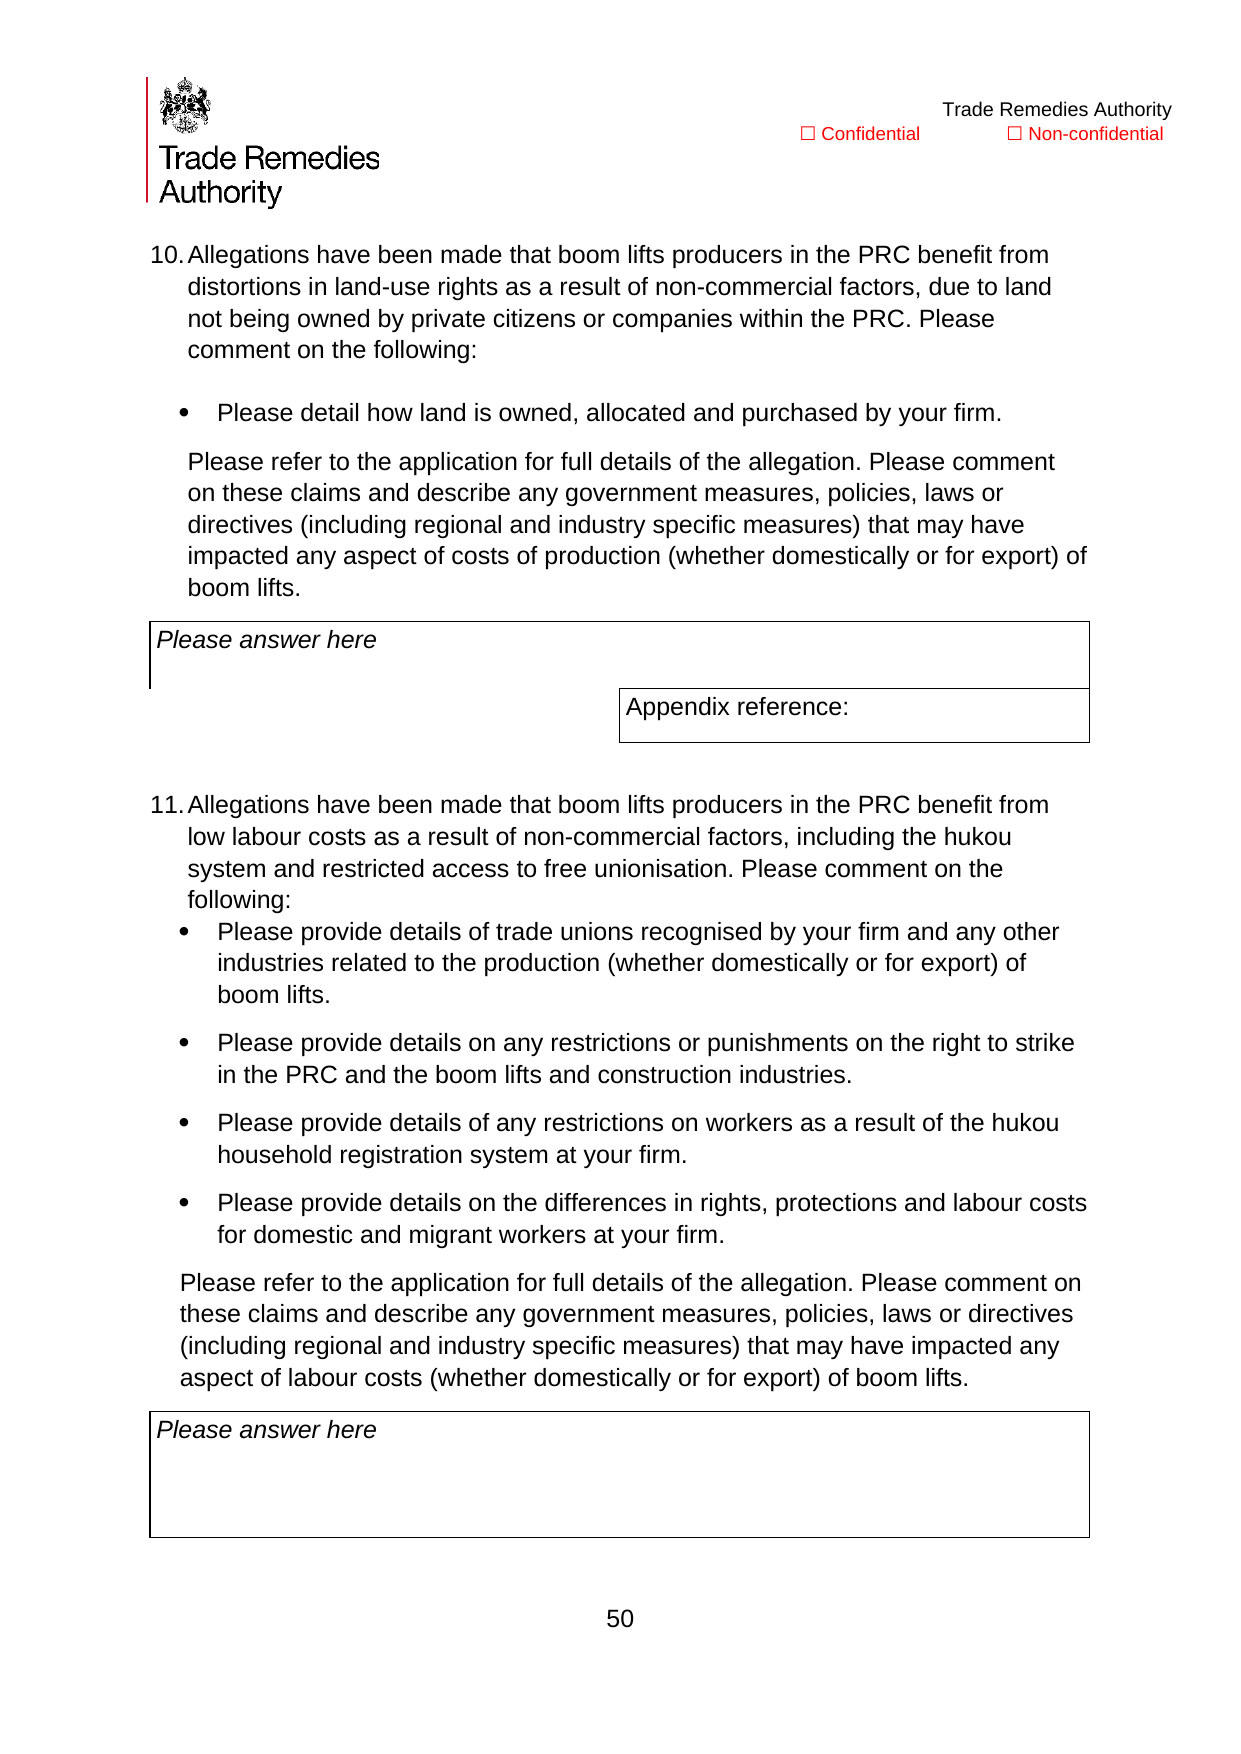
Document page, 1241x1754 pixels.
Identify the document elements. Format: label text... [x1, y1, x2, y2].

list Please provide details of trade unions recognised by your firm and any other industries related to the production (whether domestically or for export) of boom lifts. [179, 917, 1090, 1009]
list Please provide details on the differences in rights, protections and labour costs for domestic and migrant workers at your firm. [179, 1188, 1090, 1248]
list Please detail how land is owned, allocated and purchased by your firm. [179, 398, 1090, 427]
table_header Please answer here [151, 622, 1089, 688]
table_cell Appendix reference: [620, 689, 1089, 742]
table_header Please answer here [151, 1412, 1089, 1537]
list Allegations have been made that boom lifts producers in the PRC benefit from distortions in land-use rights as a result of non-commercial factors, due to land not being owned by private citizens or companies within the PRC. Please comment on the following: [150, 241, 1090, 364]
list Please refer to the application for full details of the allegation. Please comment on these claims and describe any government measures, policies, laws or directives (including regional and industry specific measures) that may have impacted any aspect of costs of production (whether domestically or for export) of boom lifts. [187, 447, 1090, 602]
text Please refer to the application for full details of the allegation. Please comment on these claims and describe any government measures, policies, laws or directives (including regional and industry specific measures) that may have impacted any aspect of labour costs (whether domestically or for export) of boom lifts. [179, 1268, 1090, 1391]
list Please provide details on any restrictions or punishments on the right to strike in the PRC and the boom lifts and construction industries. [179, 1028, 1090, 1088]
table_cell [150, 689, 619, 742]
list Please provide details of any restrictions on workers as a result of the hukou household registration system at your firm. [179, 1108, 1090, 1168]
list Allegations have been made that boom lifts producers in the PRC benefit from low labour costs as a result of non-commercial factors, including the hukou system and restricted access to free unionisation. Please comment on the following: [150, 790, 1090, 914]
